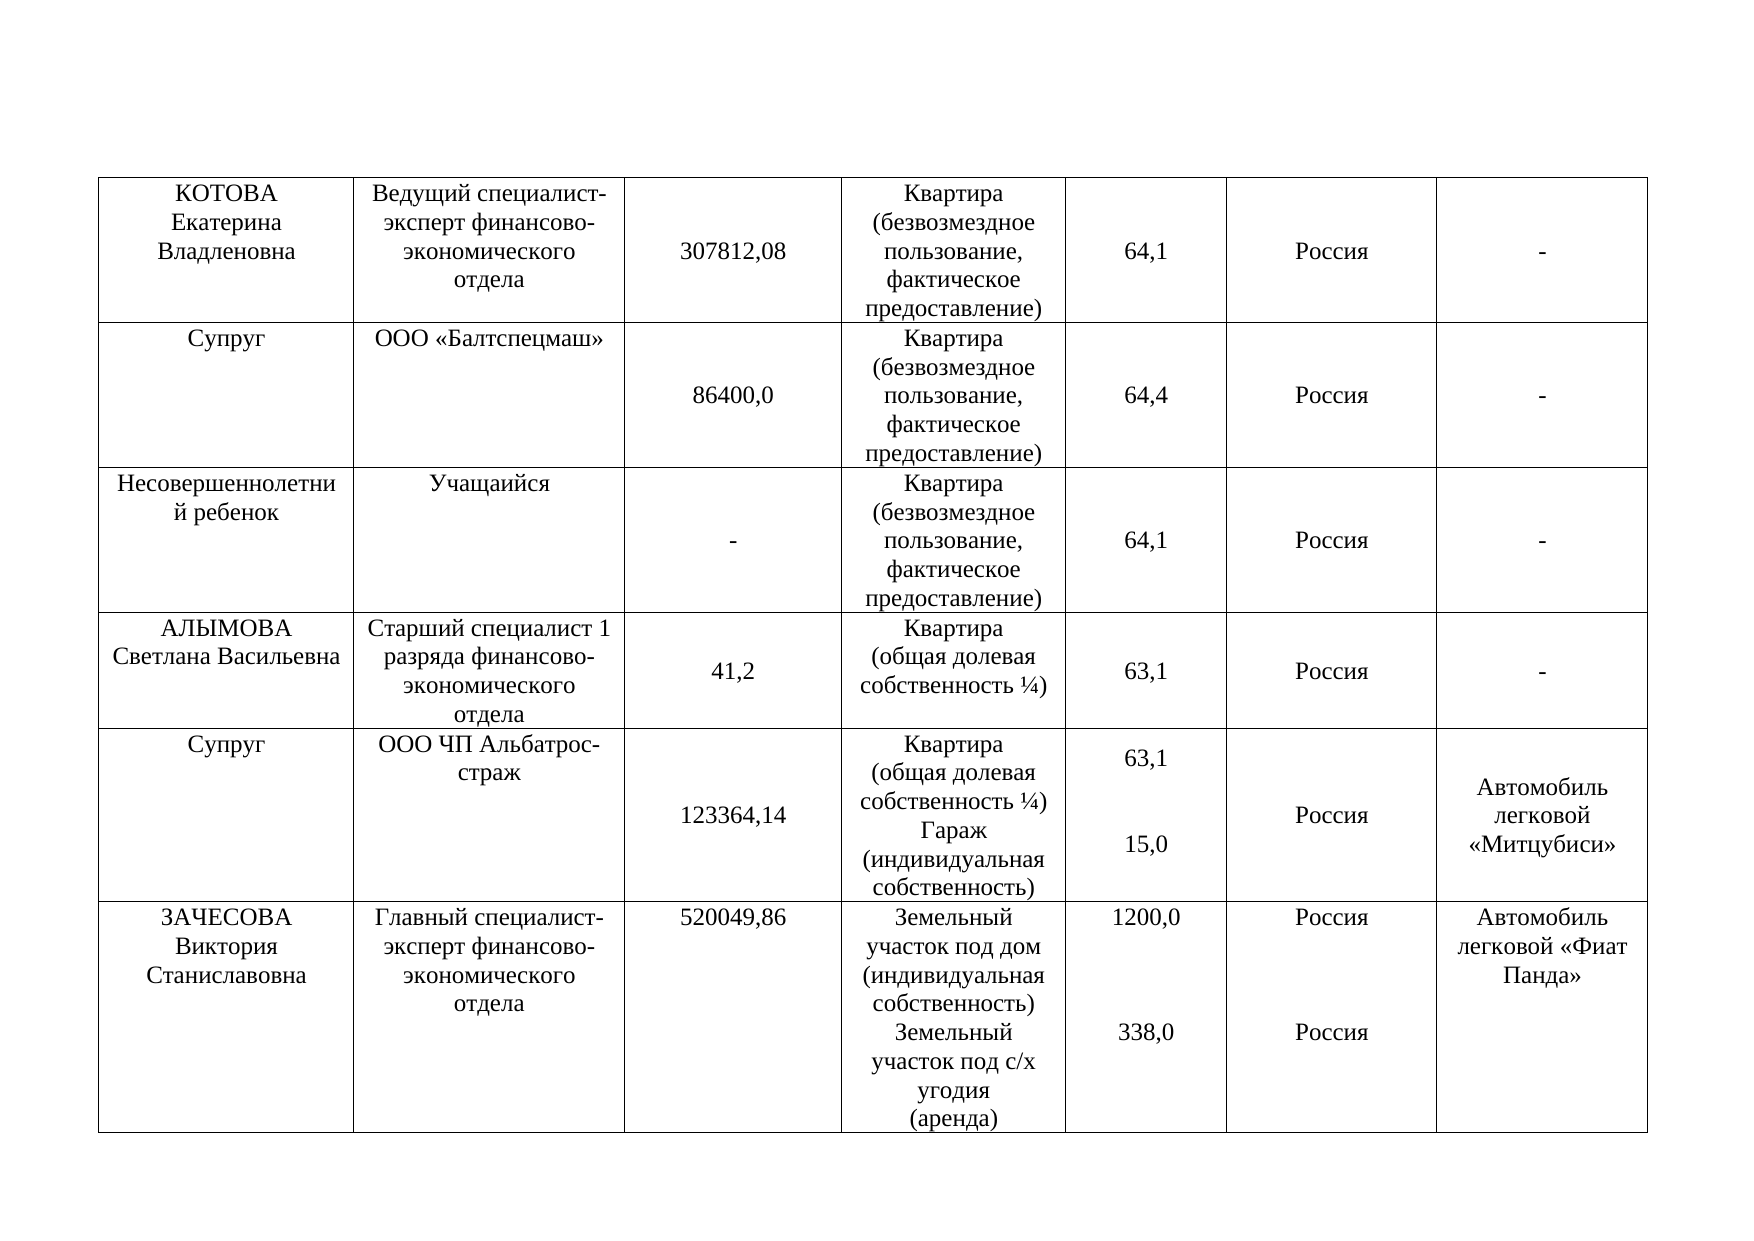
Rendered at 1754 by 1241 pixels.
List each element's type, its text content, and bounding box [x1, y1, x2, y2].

table_cell 41,2 [625, 613, 841, 728]
table_cell Несовершеннолетний ребенок [99, 468, 353, 612]
table_cell 520049,86 [625, 902, 841, 1132]
table_cell Главный специалист-эксперт финансово-экономического отдела [354, 902, 624, 1132]
table_cell Квартира (безвозмездное пользование, фактическое предоставление) [842, 468, 1065, 612]
table_cell 1200,0 338,0 [1066, 902, 1226, 1132]
table_cell - [1437, 613, 1647, 728]
table_cell ООО ЧП Альбатрос-страж [354, 729, 624, 901]
table_cell Квартира (общая долевая собственность ¼) Гараж (индивидуальная собственность) [842, 729, 1065, 901]
table_cell ООО «Балтспецмаш» [354, 323, 624, 467]
table_cell ЗАЧЕСОВА Виктория Станиславовна [99, 902, 353, 1132]
table_cell 64,1 [1066, 468, 1226, 612]
table_cell - [1437, 323, 1647, 467]
table_cell Квартира (безвозмездное пользование, фактическое предоставление) [842, 323, 1065, 467]
table_cell Старший специалист 1 разряда финансово-экономического отдела [354, 613, 624, 728]
table_cell 64,4 [1066, 323, 1226, 467]
table_cell 123364,14 [625, 729, 841, 901]
table_cell 63,1 [1066, 613, 1226, 728]
table_cell Земельный участок под дом (индивидуальная собственность) Земельный участок под с/х угодия (аренда) [842, 902, 1065, 1132]
table_cell 86400,0 [625, 323, 841, 467]
table_cell - [1437, 468, 1647, 612]
table_cell 307812,08 [625, 178, 841, 322]
table_cell 63,1 15,0 [1066, 729, 1226, 901]
table_cell Россия Россия [1227, 902, 1436, 1132]
table_cell КОТОВА Екатерина Владленовна [99, 178, 353, 322]
table_cell 64,1 [1066, 178, 1226, 322]
table_cell Супруг [99, 729, 353, 901]
table_cell Квартира (безвозмездное пользование, фактическое предоставление) [842, 178, 1065, 322]
table_cell Автомобиль легковой «Митцубиси» [1437, 729, 1647, 901]
table_cell Россия [1227, 323, 1436, 467]
table_cell Автомобиль легковой «Фиат Панда» [1437, 902, 1647, 1132]
table_cell - [625, 468, 841, 612]
table_cell АЛЫМОВА Светлана Васильевна [99, 613, 353, 728]
table_cell Россия [1227, 178, 1436, 322]
table_cell Учащаийся [354, 468, 624, 612]
table_cell Супруг [99, 323, 353, 467]
table_cell - [1437, 178, 1647, 322]
table_cell Ведущий специалист-эксперт финансово-экономического отдела [354, 178, 624, 322]
table_cell Россия [1227, 468, 1436, 612]
table_cell Квартира (общая долевая собственность ¼) [842, 613, 1065, 728]
table_cell Россия [1227, 613, 1436, 728]
table_cell Россия [1227, 729, 1436, 901]
